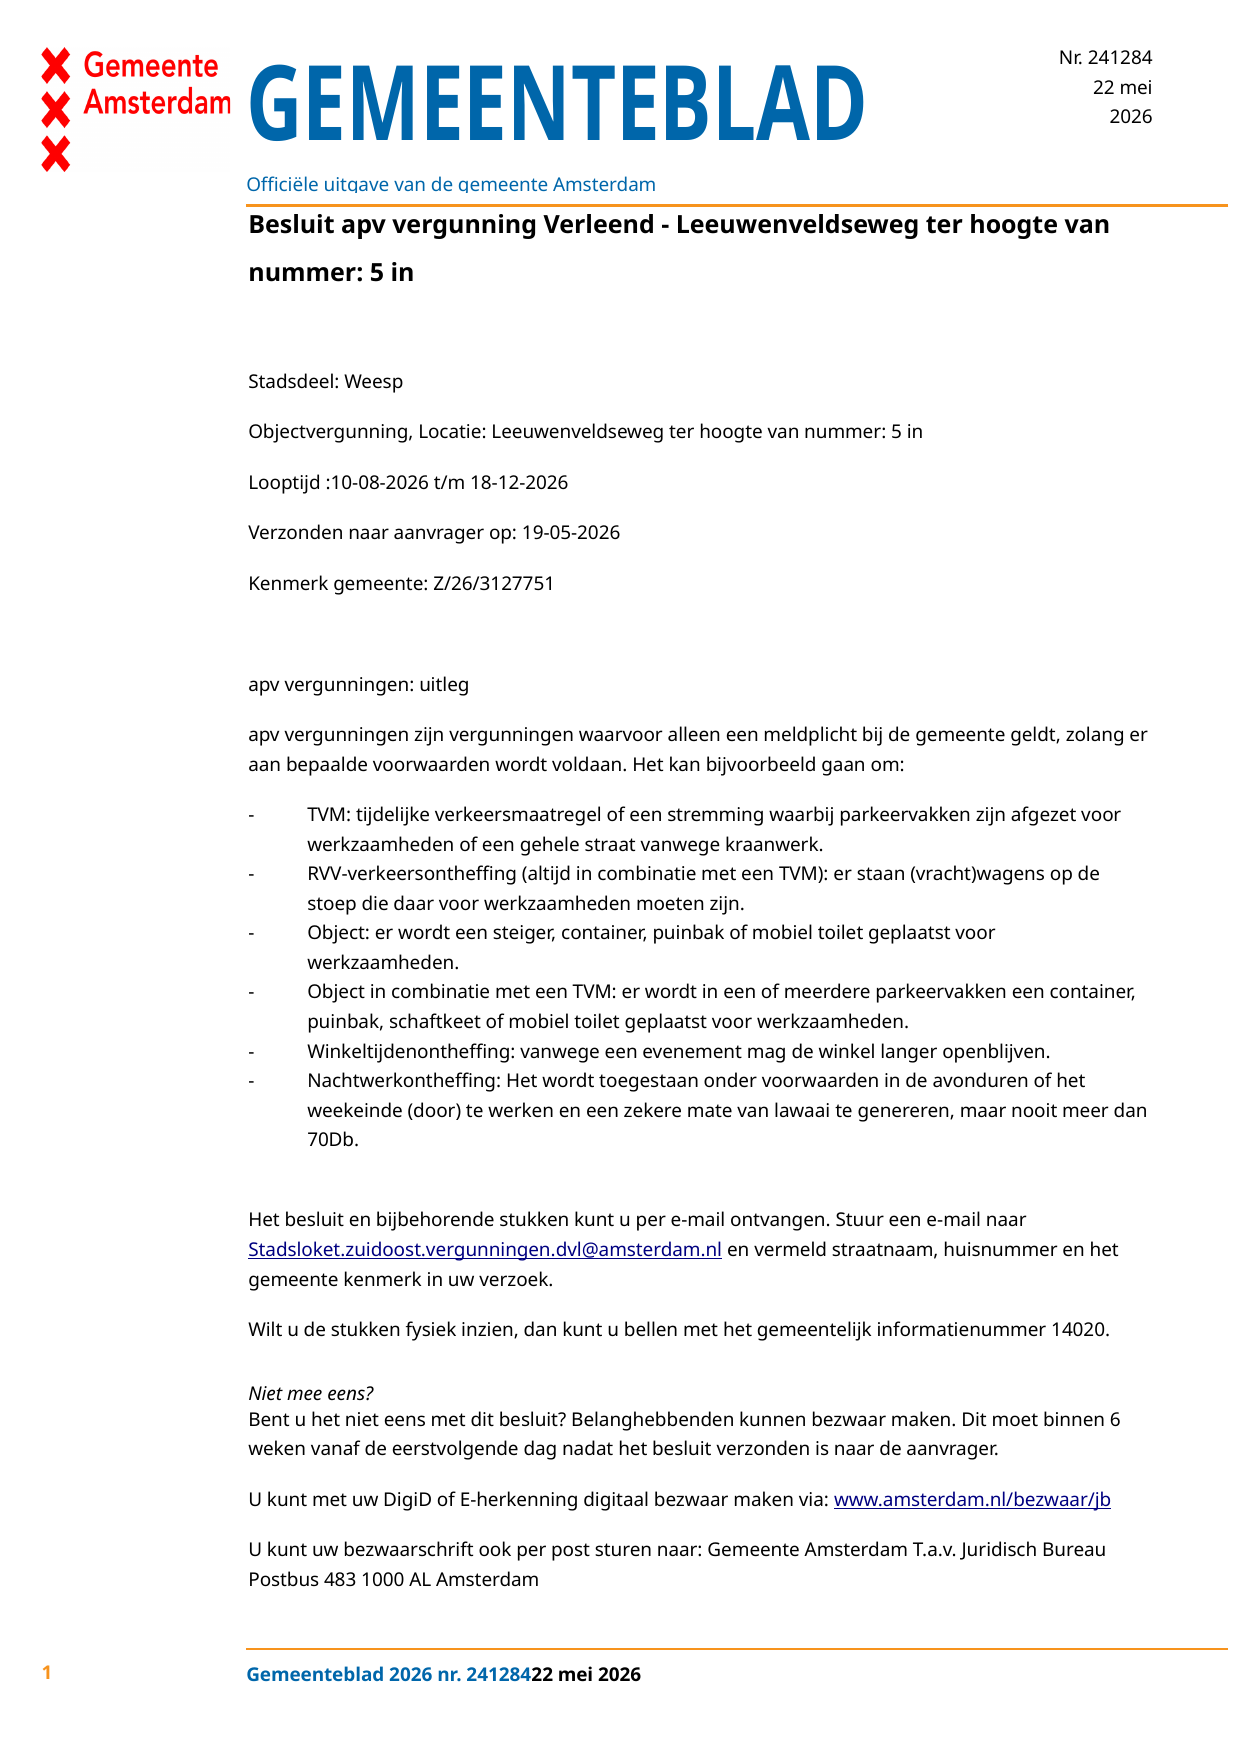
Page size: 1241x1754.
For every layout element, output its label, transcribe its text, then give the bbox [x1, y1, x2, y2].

text Verzonden naar aanvrager op: 19-05-2026 [248, 519, 1152, 545]
list Object: er wordt een steiger, container, puinbak of mobiel toilet geplaatst voor werkzaamheden. [248, 919, 1152, 975]
text Niet mee eens? [248, 1380, 1152, 1406]
text Wilt u de stukken fysiek inzien, dan kunt u bellen met het gemeentelijk informatienummer 14020. [248, 1316, 1152, 1342]
picture [41, 47, 231, 172]
list TVM: tijdelijke verkeersmaatregel of een stremming waarbij parkeervakken zijn afgezet voor werkzaamheden of een gehele straat vanwege kraanwerk. [248, 801, 1152, 857]
text Looptijd :10-08-2026 t/m 18-12-2026 [248, 469, 1152, 495]
text Bent u het niet eens met dit besluit? Belanghebbenden kunnen bezwaar maken. Dit moet binnen 6 weken vanaf de eerstvolgende dag nadat het besluit verzonden is naar de aanvrager. [248, 1406, 1152, 1461]
list Winkeltijdenontheffing: vanwege een evenement mag de winkel langer openblijven. [248, 1038, 1152, 1064]
text Objectvergunning, Locatie: Leeuwenveldseweg ter hoogte van nummer: 5 in [248, 419, 1152, 444]
text Stadsdeel: Weesp [248, 368, 1152, 394]
text Kenmerk gemeente: Z/26/3127751 [248, 570, 1152, 596]
text apv vergunningen: uitleg [248, 671, 1152, 697]
text U kunt met uw DigiD of E-herkenning digitaal bezwaar maken via: www.amsterdam.nl/bezwaar/jb [248, 1486, 1152, 1512]
list RVV-verkeersontheffing (altijd in combinatie met een TVM): er staan (vracht)wagens op de stoep die daar voor werkzaamheden moeten zijn. [248, 860, 1152, 916]
list Object in combinatie met een TVM: er wordt in een of meerdere parkeervakken een container, puinbak, schaftkeet of mobiel toilet geplaatst voor werkzaamheden. [248, 979, 1152, 1034]
text U kunt uw bezwaarschrift ook per post sturen naar: Gemeente Amsterdam T.a.v. Juridisch Bureau Postbus 483 1000 AL Amsterdam [248, 1536, 1152, 1592]
text Besluit apv vergunning Verleend - Leeuwenveldseweg ter hoogte van nummer: 5 in [248, 207, 1152, 288]
text Het besluit en bijbehorende stukken kunt u per e-mail ontvangen. Stuur een e-mail naar Stadsloket.zuidoost.vergunningen.dvl@amsterdam.nl en vermeld straatnaam, huisnummer en het gemeente kenmerk in uw verzoek. [248, 1207, 1152, 1292]
text apv vergunningen zijn vergunningen waarvoor alleen een meldplicht bij de gemeente geldt, zolang er aan bepaalde voorwaarden wordt voldaan. Het kan bijvoorbeeld gaan om: [248, 721, 1152, 777]
list Nachtwerkontheffing: Het wordt toegestaan onder voorwaarden in de avonduren of het weekeinde (door) te werken en een zekere mate van lawaai te genereren, maar nooit meer dan 70Db. [248, 1067, 1152, 1152]
